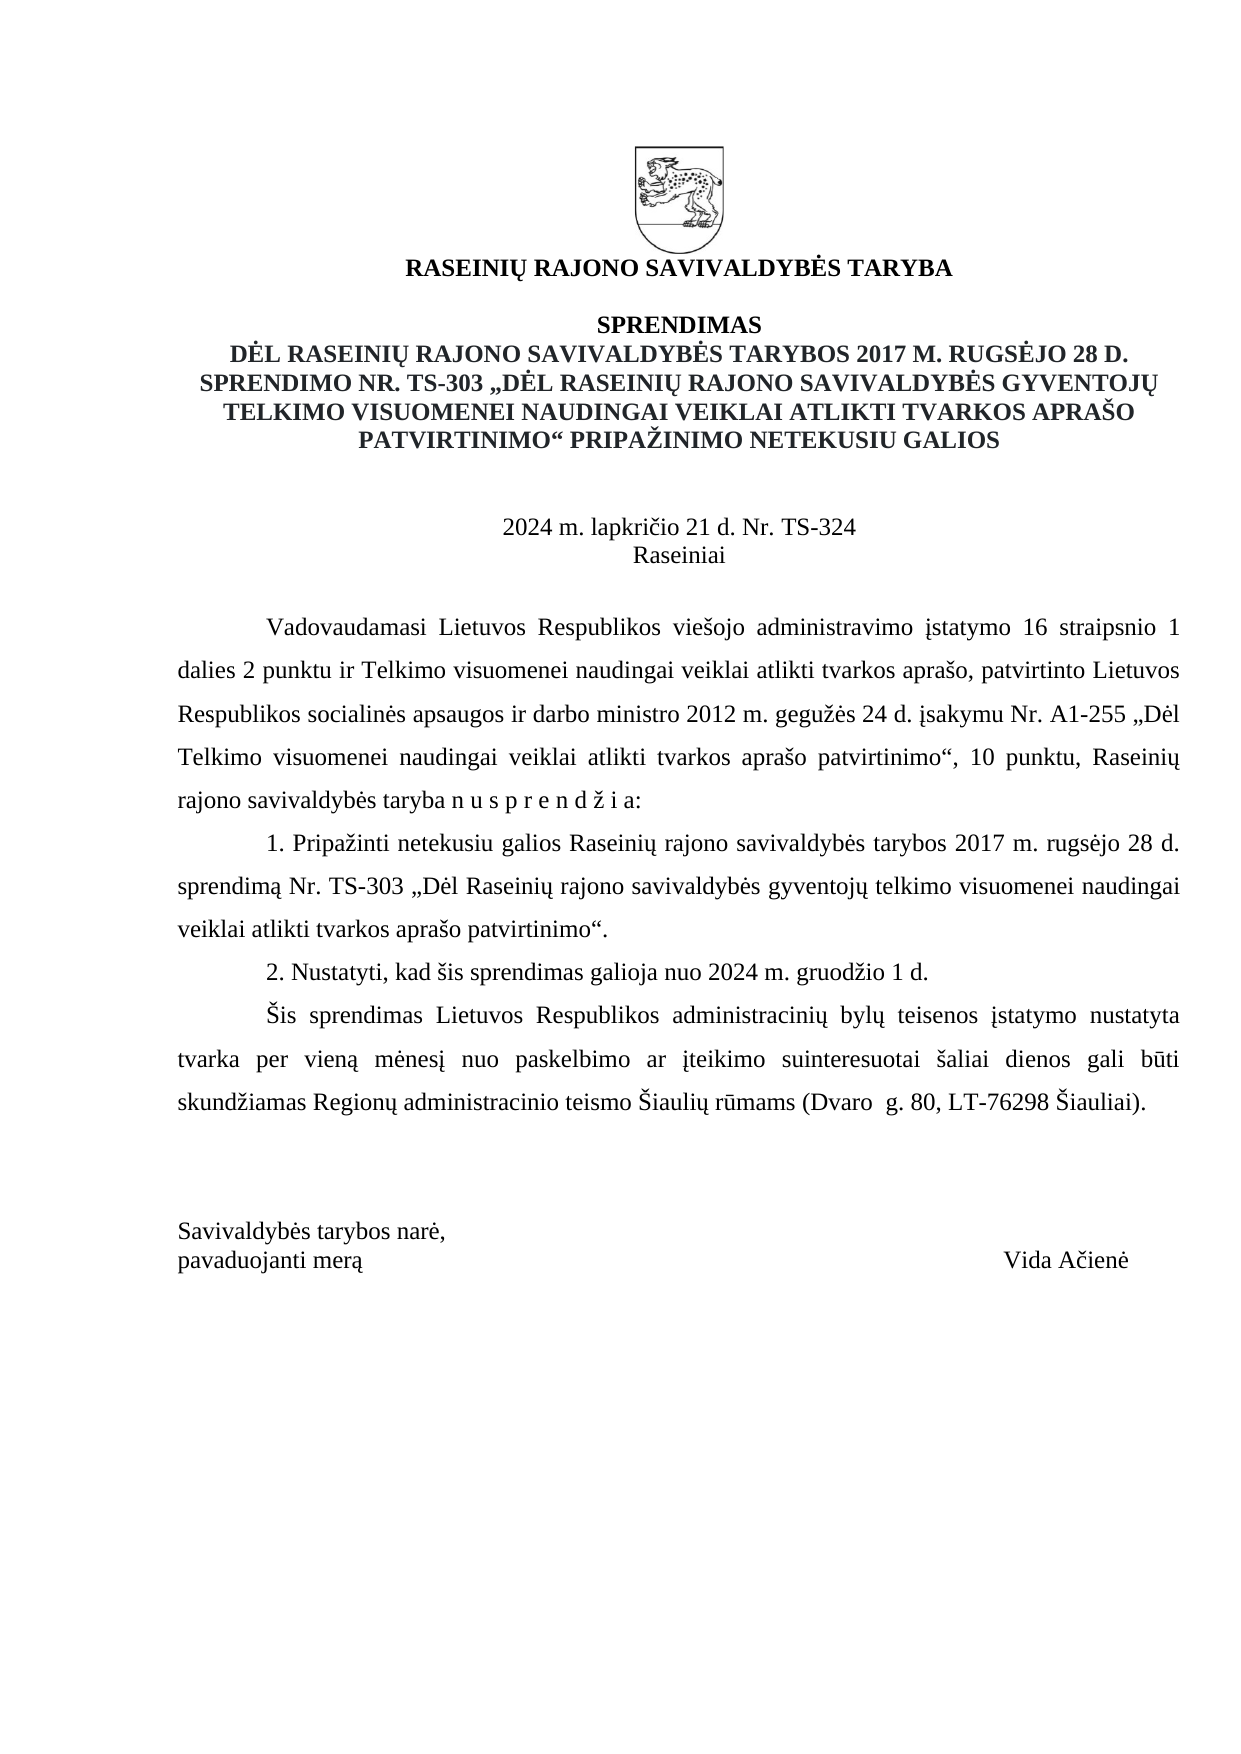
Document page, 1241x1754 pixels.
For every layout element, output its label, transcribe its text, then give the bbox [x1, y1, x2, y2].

text 2. Nustatyti, kad šis sprendimas galioja nuo 2024 m. gruodžio 1 d. [177, 957, 1181, 986]
text Vadovaudamasi Lietuvos Respublikos viešojo administravimo įstatymo 16 straipsnio 1 dalies 2 punktu ir Telkimo visuomenei naudingai veiklai atlikti tvarkos aprašo, patvirtinto Lietuvos Respublikos socialinės apsaugos ir darbo ministro 2012 m. gegužės 24 d. įsakymu Nr. A1-255 „Dėl Telkimo visuomenei naudingai veiklai atlikti tvarkos aprašo patvirtinimo“, 10 punktu, Raseinių rajono savivaldybės taryba n u s p r e n d ž i a: [177, 612, 1181, 814]
text 1. Pripažinti netekusiu galios Raseinių rajono savivaldybės tarybos 2017 m. rugsėjo 28 d. sprendimą Nr. TS-303 „Dėl Raseinių rajono savivaldybės gyventojų telkimo visuomenei naudingai veiklai atlikti tvarkos aprašo patvirtinimo“. [177, 828, 1181, 943]
text Savivaldybės tarybos narė, [177, 1216, 1181, 1245]
text 2024 m. lapkričio 21 d. Nr. TS-324 [177, 512, 1181, 541]
text pavaduojanti merą Vida Ačienė [177, 1245, 1181, 1274]
text DĖL RASEINIŲ RAJONO SAVIVALDYBĖS TARYBOS 2017 M. rugsėjo 28 D. SPRENDIMO NR. TS-303 „DĖL RASEINIŲ RAJONO SAVIVALDYBĖS GYVENTOJŲ TELKIMO VISUOMENEI NAUDINGAI VEIKLAI ATLIKTI TVARKOS APRAŠO PATVIRTINIMO“ PRIPAŽINIMO NETEKUSIU GALIOS [177, 339, 1181, 454]
text Raseiniai [177, 541, 1181, 569]
text Šis sprendimas Lietuvos Respublikos administracinių bylų teisenos įstatymo nustatyta tvarka per vieną mėnesį nuo paskelbimo ar įteikimo suinteresuotai šaliai dienos gali būti skundžiamas Regionų administracinio teismo Šiaulių rūmams (Dvaro g. 80, LT-76298 Šiauliai). [177, 1001, 1181, 1116]
text SPRENDIMAS [177, 311, 1181, 339]
text RASEINIŲ RAJONO SAVIVALDYBĖS TARYBA [177, 253, 1181, 282]
